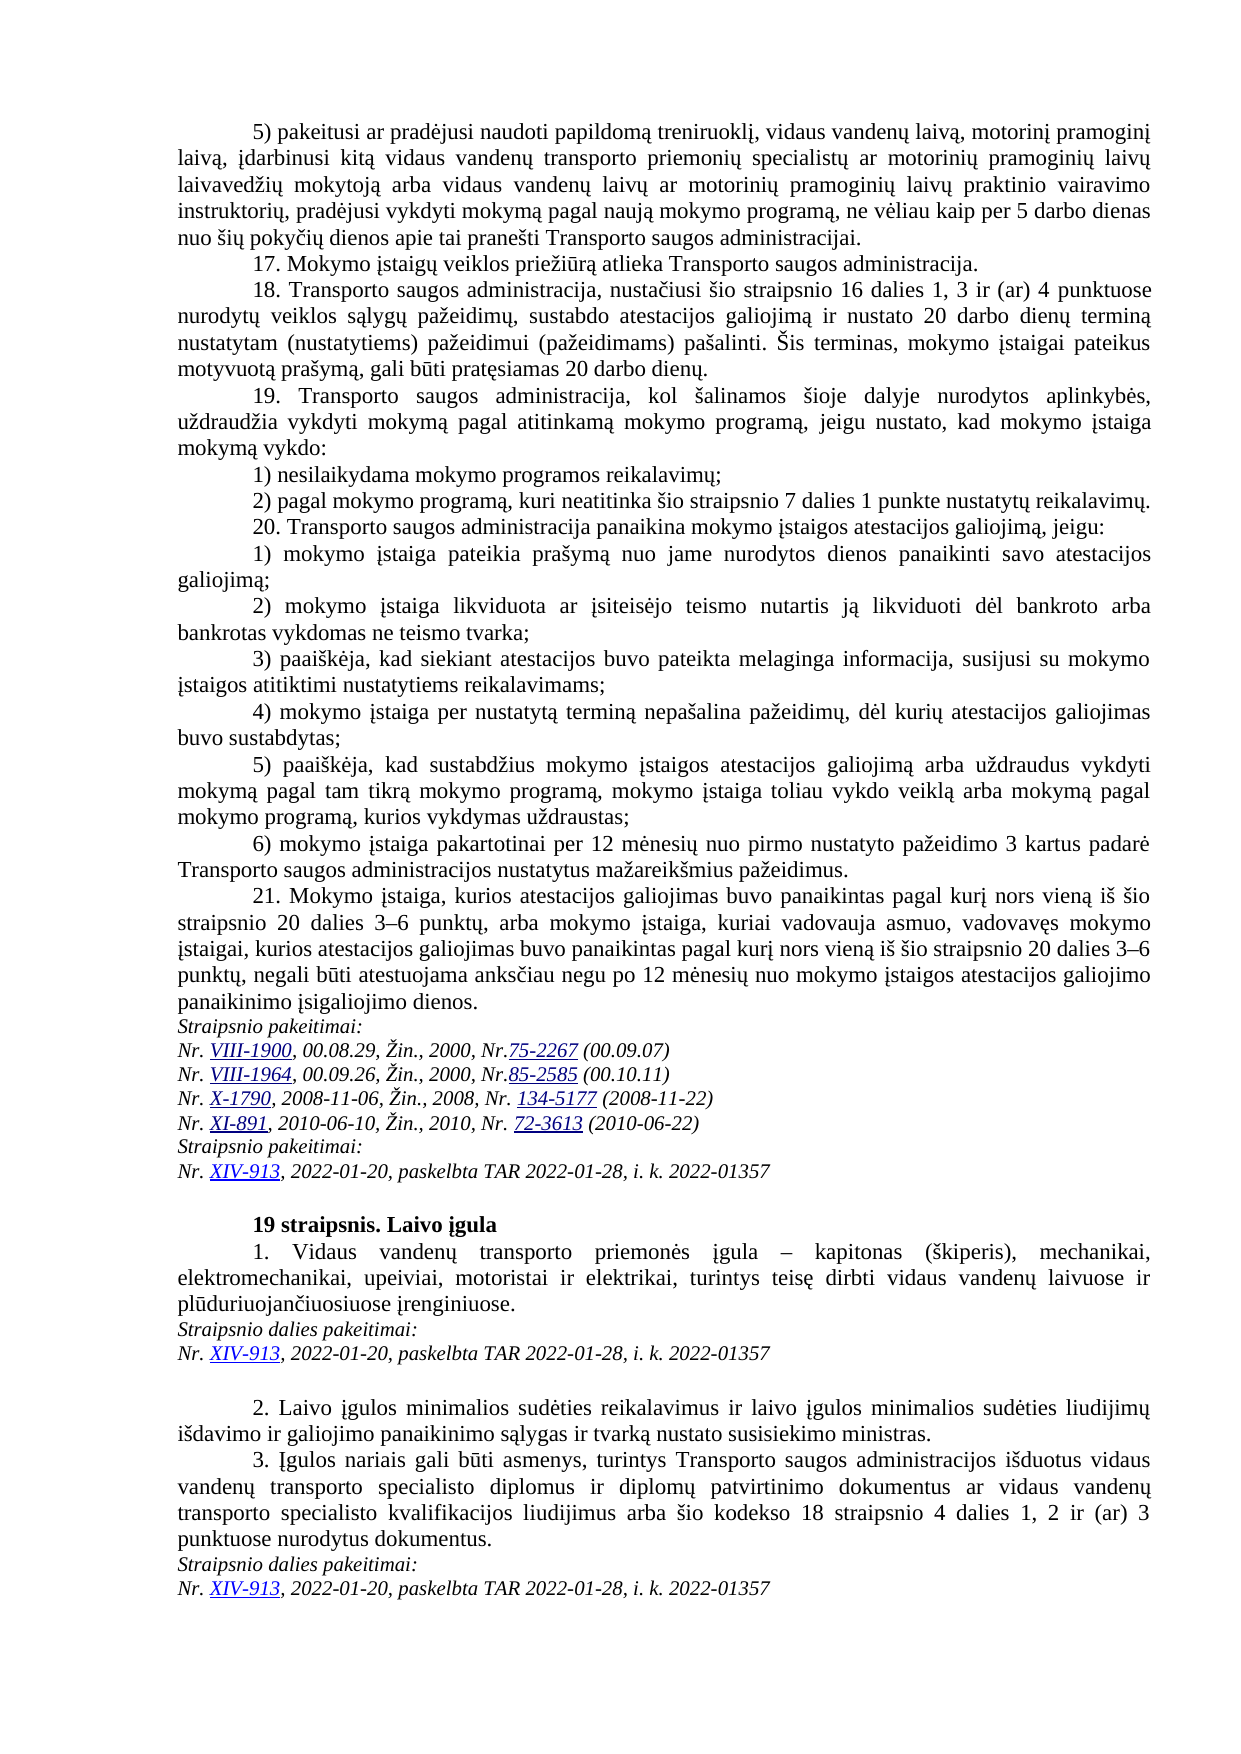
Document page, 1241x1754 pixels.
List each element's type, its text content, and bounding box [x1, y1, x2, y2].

text 17. Mokymo įstaigų veiklos priežiūrą atlieka Transporto saugos administracija. [177, 250, 1152, 276]
text Nr. XIV-913, 2022-01-20, paskelbta TAR 2022-01-28, i. k. 2022-01357 [177, 1341, 1152, 1365]
text 2) pagal mokymo programą, kuri neatitinka šio straipsnio 7 dalies 1 punkte nustatytų reikalavimų. [177, 487, 1152, 513]
text 1) nesilaikydama mokymo programos reikalavimų; [177, 461, 1152, 487]
text 6) mokymo įstaiga pakartotinai per 12 mėnesių nuo pirmo nustatyto pažeidimo 3 kartus padarė Transporto saugos administracijos nustatytus mažareikšmius pažeidimus. [177, 830, 1152, 882]
text 1) mokymo įstaiga pateikia prašymą nuo jame nurodytos dienos panaikinti savo atestacijos galiojimą; [177, 540, 1152, 592]
text Nr. XIV-913, 2022-01-20, paskelbta TAR 2022-01-28, i. k. 2022-01357 [177, 1158, 1152, 1183]
text 21. Mokymo įstaiga, kurios atestacijos galiojimas buvo panaikintas pagal kurį nors vieną iš šio straipsnio 20 dalies 3–6 punktų, arba mokymo įstaiga, kuriai vadovauja asmuo, vadovavęs mokymo įstaigai, kurios atestacijos galiojimas buvo panaikintas pagal kurį nors vieną iš šio straipsnio 20 dalies 3–6 punktų, negali būti atestuojama anksčiau negu po 12 mėnesių nuo mokymo įstaigos atestacijos galiojimo panaikinimo įsigaliojimo dienos. [177, 882, 1152, 1014]
text 19. Transporto saugos administracija, kol šalinamos šioje dalyje nurodytos aplinkybės, uždraudžia vykdyti mokymą pagal atitinkamą mokymo programą, jeigu nustato, kad mokymo įstaiga mokymą vykdo: [177, 382, 1152, 461]
text Nr. XI-891, 2010-06-10, Žin., 2010, Nr. 72-3613 (2010-06-22) [177, 1110, 1152, 1134]
text Nr. VIII-1964, 00.09.26, Žin., 2000, Nr.85-2585 (00.10.11) [177, 1062, 1152, 1086]
text Nr. XIV-913, 2022-01-20, paskelbta TAR 2022-01-28, i. k. 2022-01357 [177, 1576, 1152, 1600]
text 18. Transporto saugos administracija, nustačiusi šio straipsnio 16 dalies 1, 3 ir (ar) 4 punktuose nurodytų veiklos sąlygų pažeidimų, sustabdo atestacijos galiojimą ir nustato 20 darbo dienų terminą nustatytam (nustatytiems) pažeidimui (pažeidimams) pašalinti. Šis terminas, mokymo įstaigai pateikus motyvuotą prašymą, gali būti pratęsiamas 20 darbo dienų. [177, 276, 1152, 382]
text 5) paaiškėja, kad sustabdžius mokymo įstaigos atestacijos galiojimą arba uždraudus vykdyti mokymą pagal tam tikrą mokymo programą, mokymo įstaiga toliau vykdo veiklą arba mokymą pagal mokymo programą, kurios vykdymas uždraustas; [177, 751, 1152, 830]
text Straipsnio dalies pakeitimai: [177, 1552, 1152, 1576]
text Nr. VIII-1900, 00.08.29, Žin., 2000, Nr.75-2267 (00.09.07) [177, 1038, 1152, 1062]
text 5) pakeitusi ar pradėjusi naudoti papildomą treniruoklį, vidaus vandenų laivą, motorinį pramoginį laivą, įdarbinusi kitą vidaus vandenų transporto priemonių specialistų ar motorinių pramoginių laivų laivavedžių mokytoją arba vidaus vandenų laivų ar motorinių pramoginių laivų praktinio vairavimo instruktorių, pradėjusi vykdyti mokymą pagal naują mokymo programą, ne vėliau kaip per 5 darbo dienas nuo šių pokyčių dienos apie tai pranešti Transporto saugos administracijai. [177, 118, 1152, 250]
text 19 straipsnis. Laivo įgula [177, 1211, 1152, 1238]
text Nr. X-1790, 2008-11-06, Žin., 2008, Nr. 134-5177 (2008-11-22) [177, 1086, 1152, 1110]
text 20. Transporto saugos administracija panaikina mokymo įstaigos atestacijos galiojimą, jeigu: [177, 513, 1152, 540]
text 4) mokymo įstaiga per nustatytą terminą nepašalina pažeidimų, dėl kurių atestacijos galiojimas buvo sustabdytas; [177, 698, 1152, 751]
text 3. Įgulos nariais gali būti asmenys, turintys Transporto saugos administracijos išduotus vidaus vandenų transporto specialisto diplomus ir diplomų patvirtinimo dokumentus ar vidaus vandenų transporto specialisto kvalifikacijos liudijimus arba šio kodekso 18 straipsnio 4 dalies 1, 2 ir (ar) 3 punktuose nurodytus dokumentus. [177, 1446, 1152, 1552]
text Straipsnio dalies pakeitimai: [177, 1317, 1152, 1341]
text Straipsnio pakeitimai: [177, 1134, 1152, 1158]
text Straipsnio pakeitimai: [177, 1014, 1152, 1038]
text 3) paaiškėja, kad siekiant atestacijos buvo pateikta melaginga informacija, susijusi su mokymo įstaigos atitiktimi nustatytiems reikalavimams; [177, 645, 1152, 698]
text 2) mokymo įstaiga likviduota ar įsiteisėjo teismo nutartis ją likviduoti dėl bankroto arba bankrotas vykdomas ne teismo tvarka; [177, 592, 1152, 645]
text 2. Laivo įgulos minimalios sudėties reikalavimus ir laivo įgulos minimalios sudėties liudijimų išdavimo ir galiojimo panaikinimo sąlygas ir tvarką nustato susisiekimo ministras. [177, 1394, 1152, 1446]
text 1. Vidaus vandenų transporto priemonės įgula – kapitonas (škiperis), mechanikai, elektromechanikai, upeiviai, motoristai ir elektrikai, turintys teisę dirbti vidaus vandenų laivuose ir plūduriuojančiuosiuose įrenginiuose. [177, 1238, 1152, 1317]
